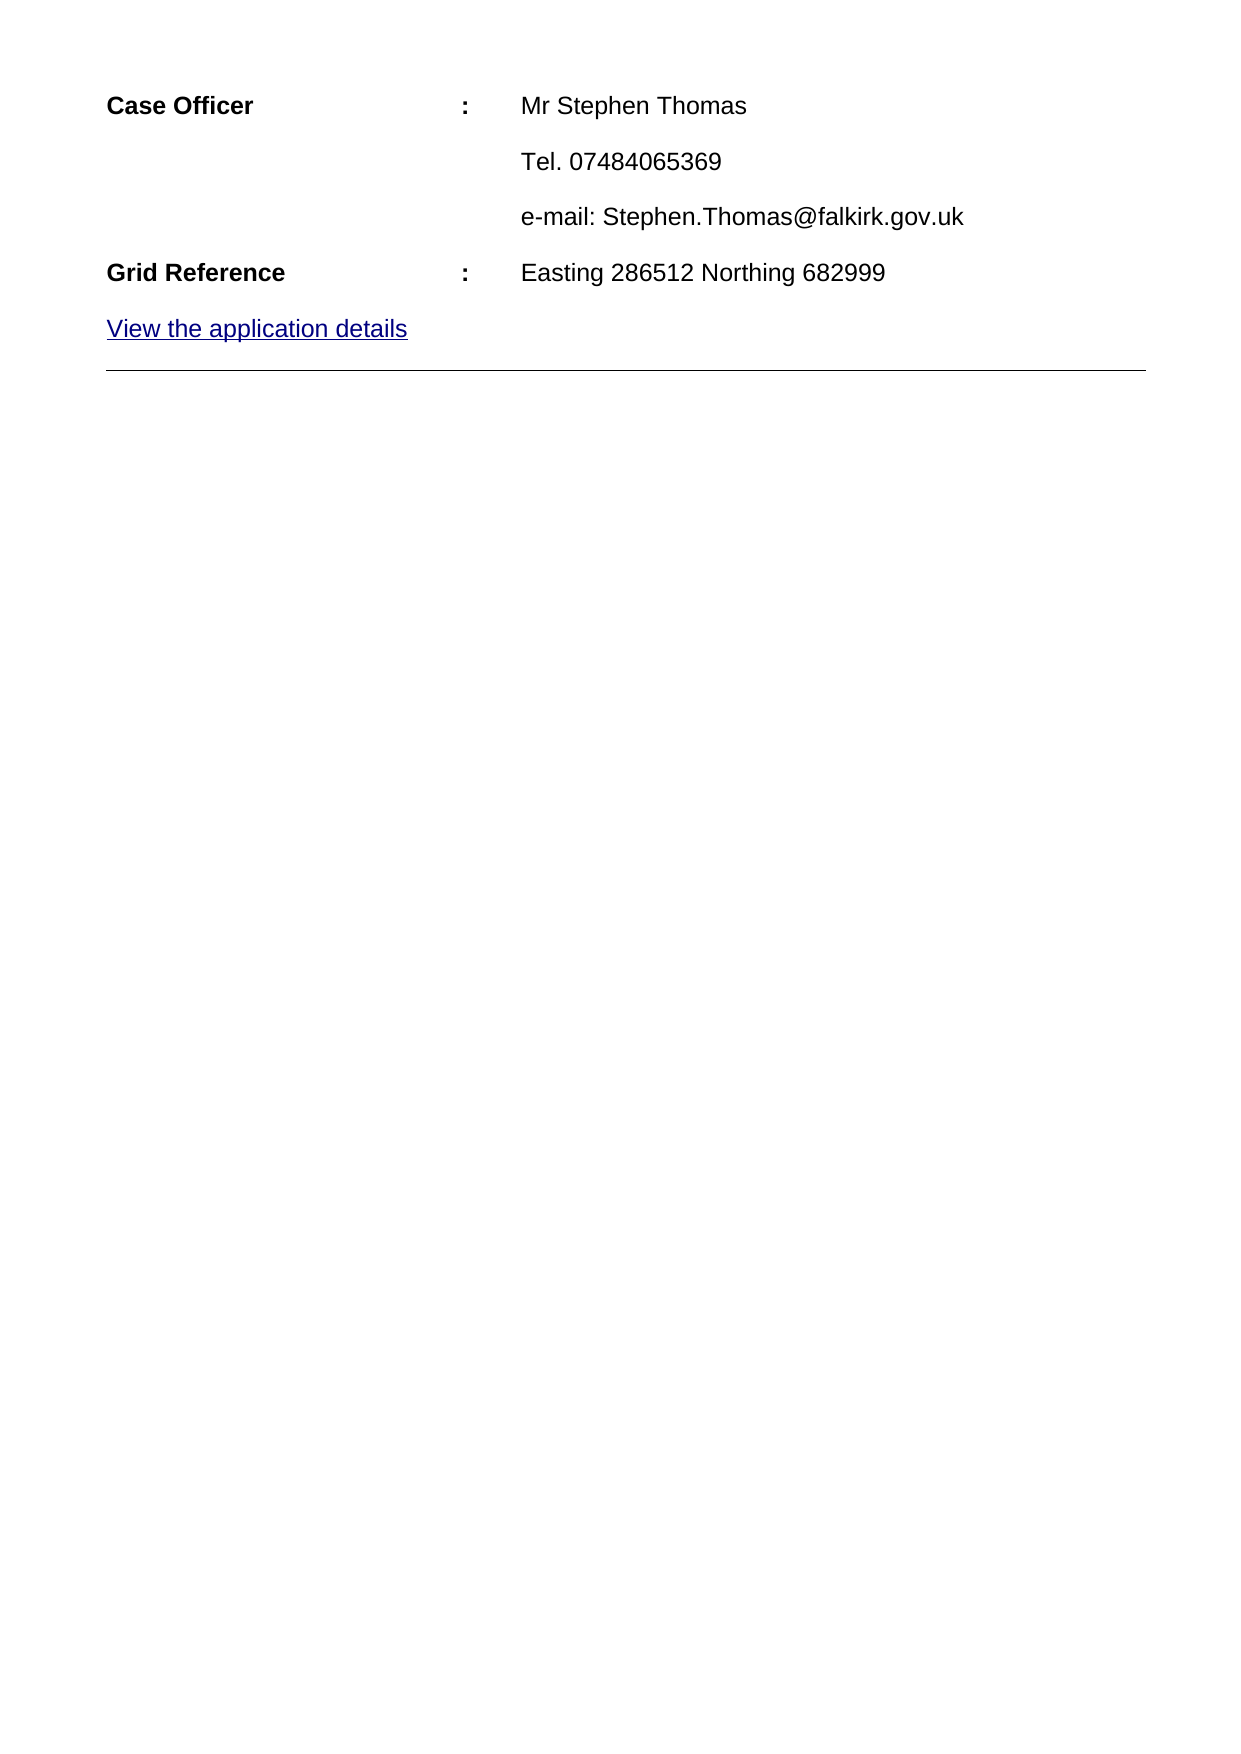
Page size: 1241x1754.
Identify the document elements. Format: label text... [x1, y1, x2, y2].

text Case Officer : Mr Stephen Thomas [106, 91, 1146, 119]
text View the application details [106, 314, 1146, 343]
text Grid Reference : Easting 286512 Northing 682999 [106, 258, 1146, 287]
text e-mail: Stephen.Thomas@falkirk.gov.uk [106, 202, 1146, 231]
text Tel. 07484065369 [106, 146, 1146, 175]
